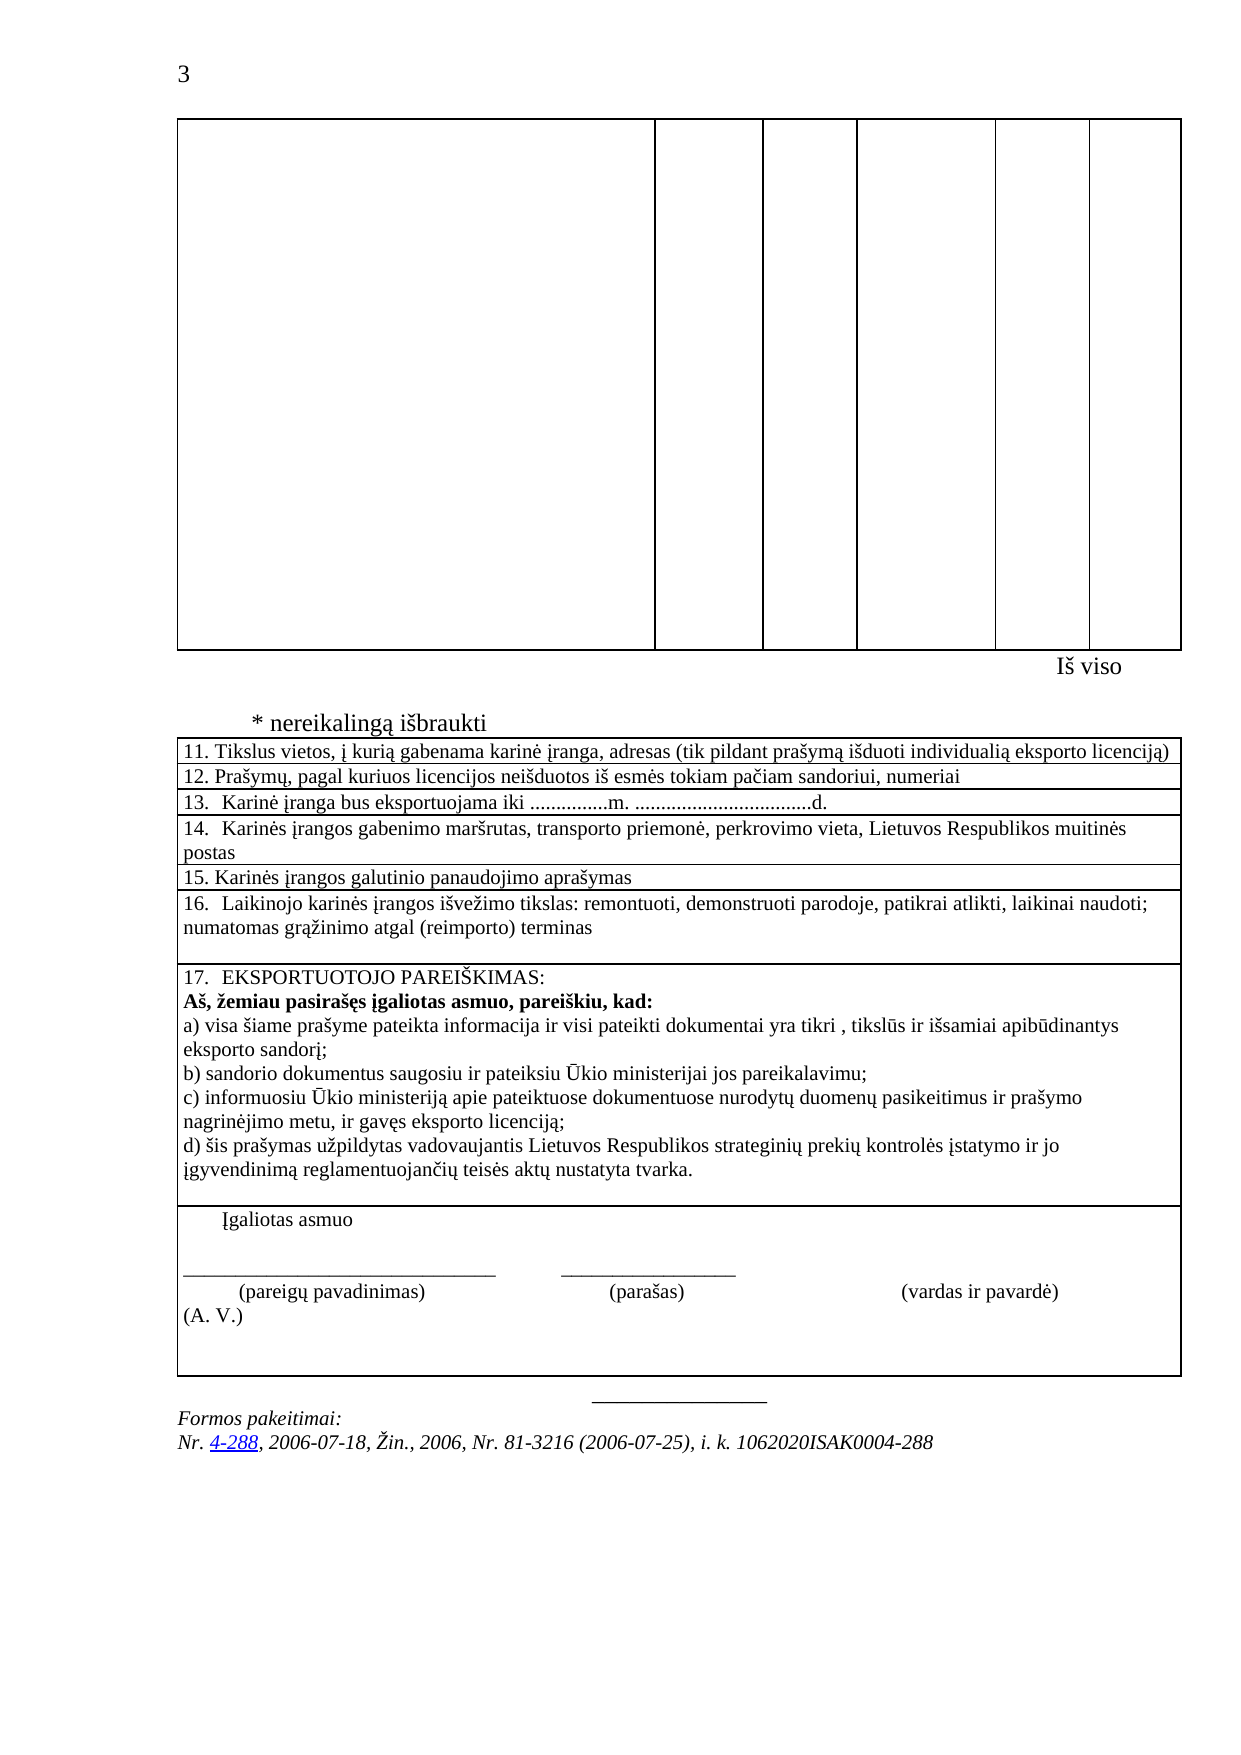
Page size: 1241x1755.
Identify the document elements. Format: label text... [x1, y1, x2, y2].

text * nereikalingą išbraukti [177, 708, 1181, 737]
table_cell [764, 120, 856, 649]
table_cell 14. Karinės įrangos gabenimo maršrutas, transporto priemonė, perkrovimo vieta, Lietuvos Respublikos muitinės postas [178, 816, 1180, 864]
table_cell [858, 120, 995, 649]
table_cell 15. Karinės įrangos galutinio panaudojimo aprašymas [178, 865, 1180, 889]
text ______________ [177, 1377, 1181, 1406]
table_cell [656, 120, 762, 649]
table_cell Įgaliotas asmuo ______________________________ (pareigų pavadinimas) (parašas) (vardas ir pavardė) (A. V.) [178, 1207, 1180, 1375]
table_cell 13. Karinė įranga bus eksportuojama iki ...............m. ..................................d. [178, 790, 1180, 814]
table_cell [996, 120, 1089, 649]
text Formos pakeitimai: [177, 1406, 1181, 1429]
table_cell 12. Prašymų, pagal kuriuos licencijos neišduotos iš esmės tokiam pačiam sandoriui, numeriai [178, 764, 1180, 788]
table_cell [178, 120, 654, 649]
text Iš viso [177, 651, 1181, 679]
text Nr. 4-288, 2006-07-18, Žin., 2006, Nr. 81-3216 (2006-07-25), i. k. 1062020ISAK0004-288 [177, 1429, 1181, 1454]
table_header 11. Tikslus vietos, į kurią gabenama karinė įranga, adresas (tik pildant prašymą išduoti individualią eksporto licenciją) [178, 739, 1180, 763]
table_cell 16. Laikinojo karinės įrangos išvežimo tikslas: remontuoti, demonstruoti parodoje, patikrai atlikti, laikinai naudoti; numatomas grąžinimo atgal (reimporto) terminas [178, 891, 1180, 963]
table_cell 17. EKSPORTUOTOJO PAREIŠKIMAS: Aš, žemiau pasirašęs įgaliotas asmuo, pareiškiu, kad: a) visa šiame prašyme pateikta informacija ir visi pateikti dokumentai yra tikri , tikslūs ir išsamiai apibūdinantys eksporto sandorį; b) sandorio dokumentus saugosiu ir pateiksiu Ūkio ministerijai jos pareikalavimu; c) informuosiu Ūkio ministeriją apie pateiktuose dokumentuose nurodytų duomenų pasikeitimus ir prašymo nagrinėjimo metu, ir gavęs eksporto licenciją; d) šis prašymas užpildytas vadovaujantis Lietuvos Respublikos strateginių prekių kontrolės įstatymo ir jo įgyvendinimą reglamentuojančių teisės aktų nustatyta tvarka. [178, 965, 1180, 1205]
table_cell [1090, 120, 1180, 649]
